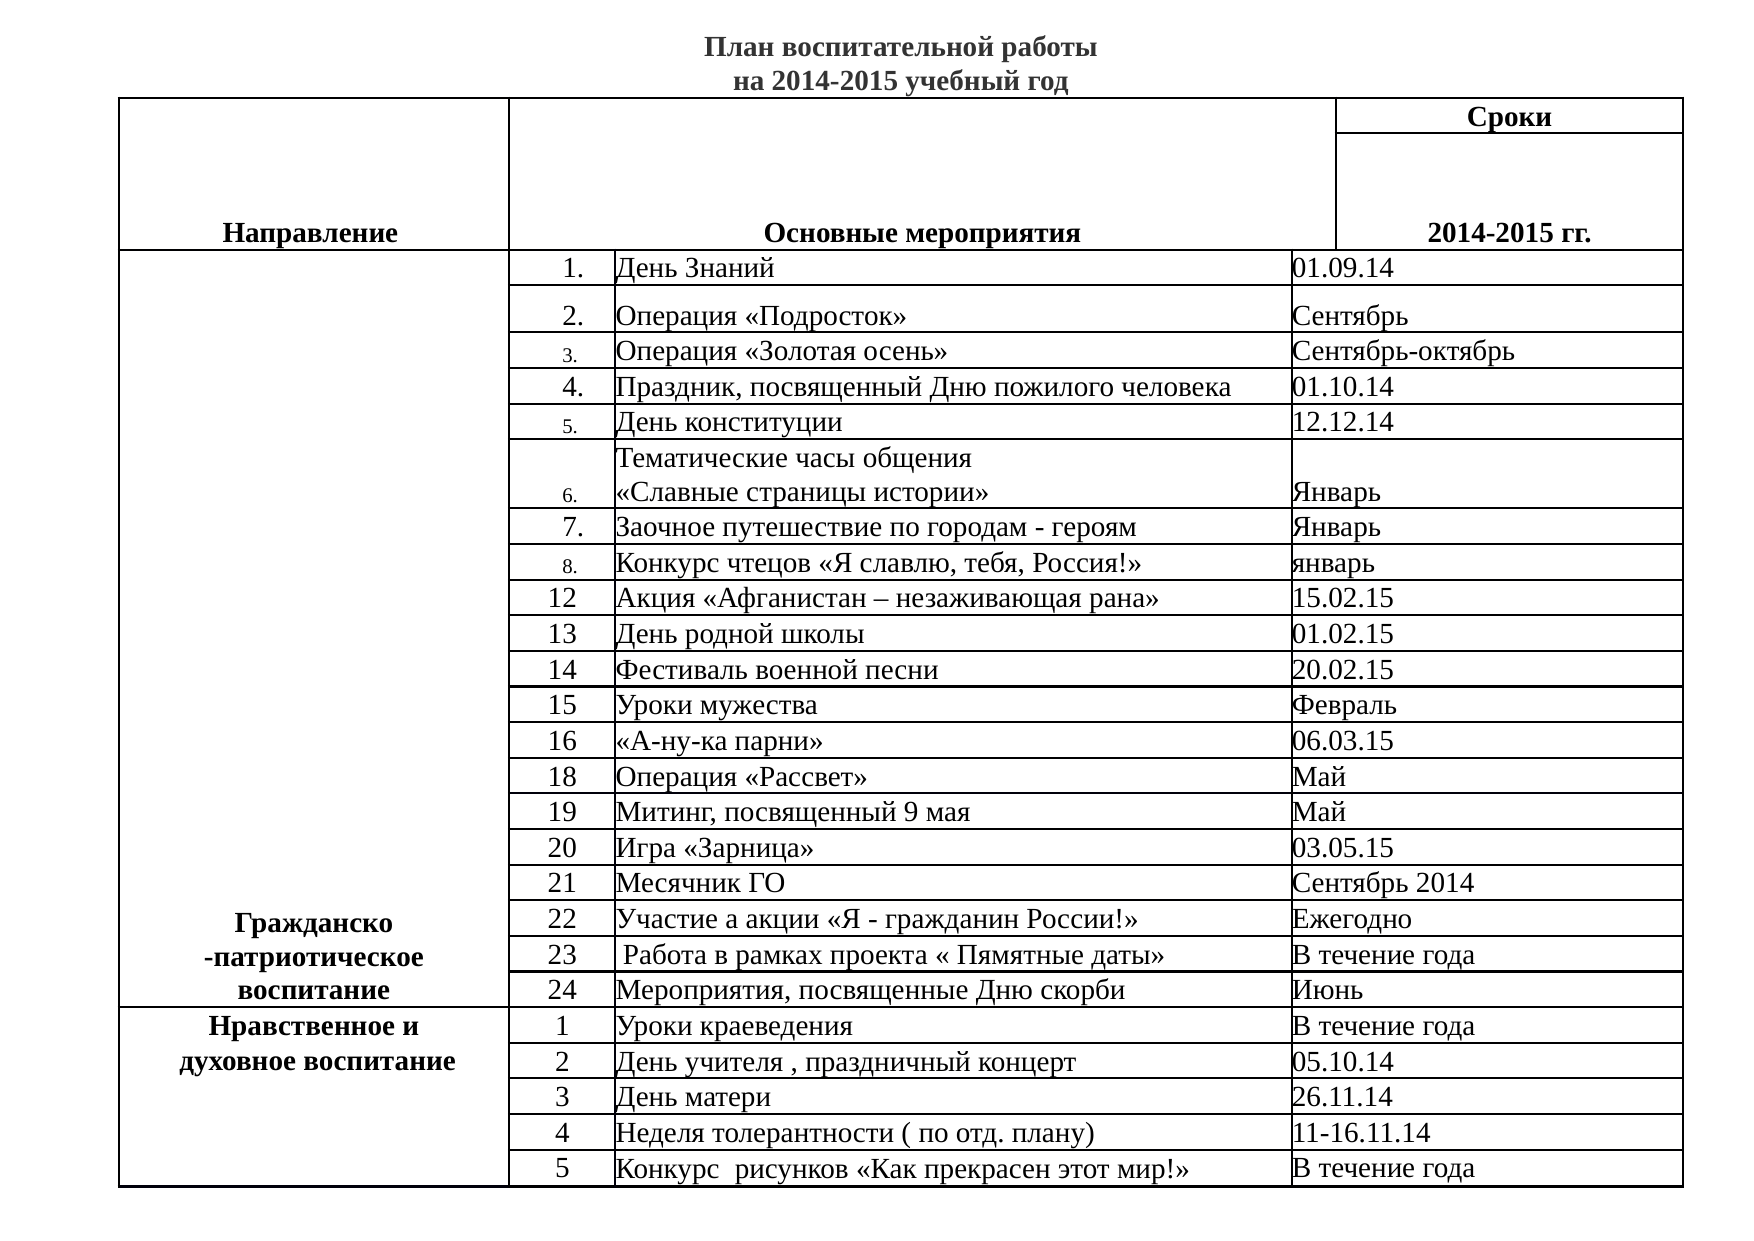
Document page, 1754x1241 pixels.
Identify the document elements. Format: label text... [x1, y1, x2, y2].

table_cell 20.02.15 [1293, 652, 1682, 685]
table_cell Нравственное и духовное воспитание [120, 1008, 508, 1185]
table_cell 01.02.15 [1293, 616, 1682, 650]
table_cell Уроки мужества [616, 688, 1291, 721]
table_cell Участие а акции «Я - гражданин России!» [616, 901, 1291, 935]
table_cell [510, 440, 614, 507]
table_cell 22 [510, 901, 614, 935]
table_cell 19 [510, 794, 614, 828]
table_cell [510, 545, 614, 578]
table_cell [510, 369, 614, 402]
table_cell Февраль [1293, 688, 1682, 721]
table_header Основные мероприятия [510, 99, 1335, 248]
table_cell 26.11.14 [1293, 1079, 1682, 1113]
text План воспитательной работы [118, 29, 1683, 63]
table_cell 23 [510, 937, 614, 970]
table_cell Май [1293, 759, 1682, 792]
table_cell 14 [510, 652, 614, 685]
table_cell Игра «Зарница» [616, 830, 1291, 863]
table_cell 15 [510, 688, 614, 721]
table_cell Конкурс рисунков «Как прекрасен этот мир!» [616, 1151, 1291, 1185]
table_cell Работа в рамках проекта « Пямятные даты» [616, 937, 1291, 970]
table_cell Январь [1293, 509, 1682, 543]
table_cell 5 [510, 1151, 614, 1185]
text на 2014-2015 учебный год [118, 63, 1683, 97]
table_cell Конкурс чтецов «Я славлю, тебя, Россия!» [616, 545, 1291, 578]
table_header Направление [120, 99, 508, 248]
table_cell 11-16.11.14 [1293, 1115, 1682, 1148]
table_cell 16 [510, 723, 614, 757]
table_cell Операция «Подросток» [616, 286, 1291, 331]
table_cell «А-ну-ка парни» [616, 723, 1291, 757]
table_cell [510, 286, 614, 331]
table_cell Заочное путешествие по городам - героям [616, 509, 1291, 543]
table_cell День учителя , праздничный концерт [616, 1044, 1291, 1077]
table_cell Акция «Афганистан – незаживающая рана» [616, 581, 1291, 614]
table_cell Май [1293, 794, 1682, 828]
table_cell В течение года [1293, 1151, 1682, 1185]
table_cell Праздник, посвященный Дню пожилого человека [616, 369, 1291, 402]
table_cell 12 [510, 581, 614, 614]
table_cell День родной школы [616, 616, 1291, 650]
table_cell Сентябрь-октябрь [1293, 333, 1682, 367]
table_cell Июнь [1293, 973, 1682, 1006]
table_cell 3 [510, 1079, 614, 1113]
table_cell Сентябрь 2014 [1293, 866, 1682, 899]
table_cell Неделя толерантности ( по отд. плану) [616, 1115, 1291, 1148]
table_cell 2014-2015 гг. [1337, 134, 1682, 248]
table_cell Гражданско -патриотическое воспитание [120, 251, 508, 1006]
table_cell 01.10.14 [1293, 369, 1682, 402]
table_header Сроки [1337, 99, 1682, 132]
table_cell январь [1293, 545, 1682, 578]
table_cell 03.05.15 [1293, 830, 1682, 863]
table_cell Мероприятия, посвященные Дню скорби [616, 973, 1291, 1006]
table_cell В течение года [1293, 1008, 1682, 1042]
table_cell Сентябрь [1293, 286, 1682, 331]
table_cell В течение года [1293, 937, 1682, 970]
table_cell Фестиваль военной песни [616, 652, 1291, 685]
table_cell 18 [510, 759, 614, 792]
table_cell 4 [510, 1115, 614, 1148]
table_cell [510, 509, 614, 543]
table_cell 1 [510, 1008, 614, 1042]
table_cell 24 [510, 973, 614, 1006]
table_cell 15.02.15 [1293, 581, 1682, 614]
table_cell [510, 333, 614, 367]
table_cell Тематические часы общения «Славные страницы истории» [616, 440, 1291, 507]
table_cell [510, 251, 614, 284]
table_cell Ежегодно [1293, 901, 1682, 935]
table_cell Митинг, посвященный 9 мая [616, 794, 1291, 828]
table_cell Операция «Золотая осень» [616, 333, 1291, 367]
table_cell Январь [1293, 440, 1682, 507]
table_cell 12.12.14 [1293, 405, 1682, 438]
table_cell День матери [616, 1079, 1291, 1113]
table_cell 2 [510, 1044, 614, 1077]
table_cell Месячник ГО [616, 866, 1291, 899]
table_cell Операция «Рассвет» [616, 759, 1291, 792]
table_cell [510, 405, 614, 438]
table_cell 06.03.15 [1293, 723, 1682, 757]
table_cell 05.10.14 [1293, 1044, 1682, 1077]
table_cell 21 [510, 866, 614, 899]
table_cell 13 [510, 616, 614, 650]
table_cell День конституции [616, 405, 1291, 438]
table_cell 01.09.14 [1293, 251, 1682, 284]
table_cell 20 [510, 830, 614, 863]
table_cell День Знаний [616, 251, 1291, 284]
table_cell Уроки краеведения [616, 1008, 1291, 1042]
